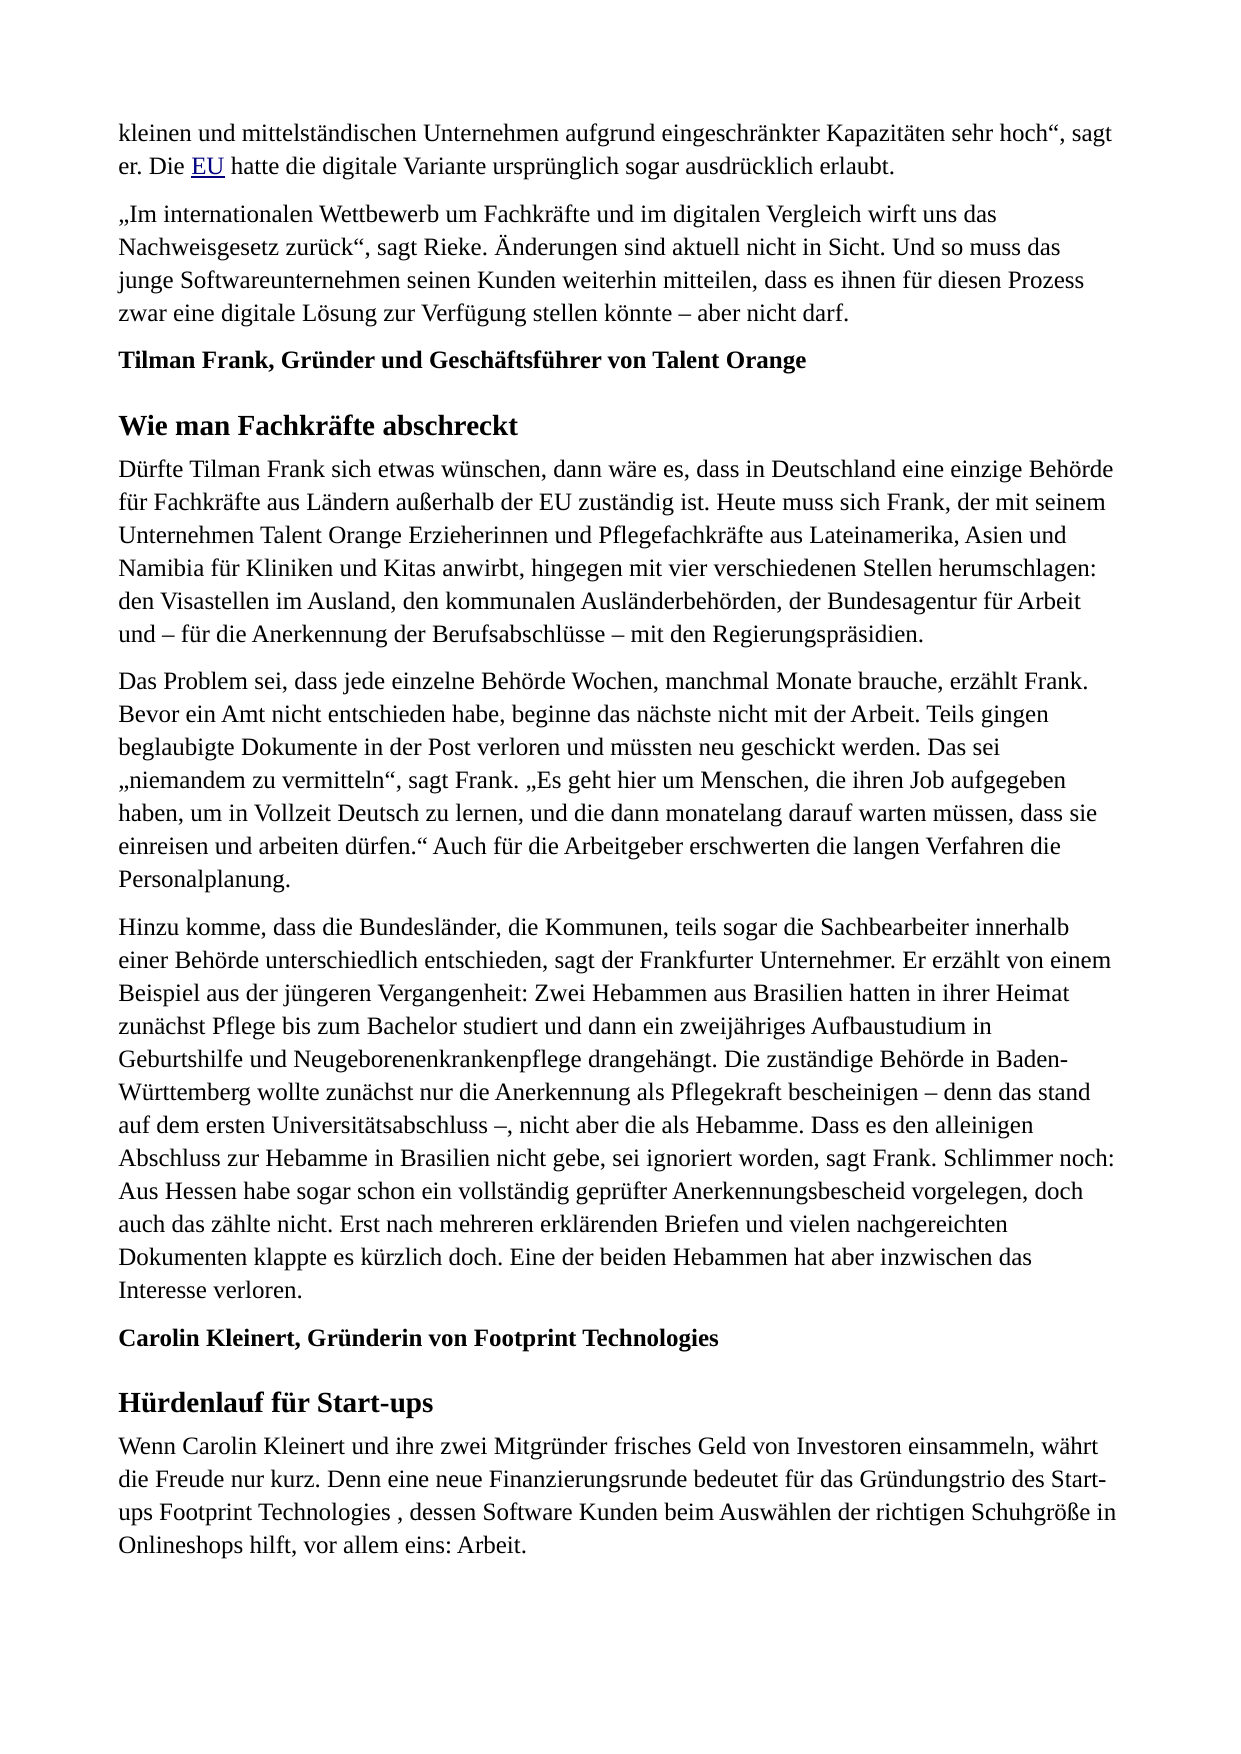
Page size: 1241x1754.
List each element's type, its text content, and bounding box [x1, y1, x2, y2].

text Wenn Carolin Kleinert und ihre zwei Mitgründer frisches Geld von Investoren einsammeln, währt die Freude nur kurz. Denn eine neue Finanzierungsrunde bedeutet für das Gründungstrio des Start-ups Footprint Technologies , dessen Software Kunden beim Auswählen der richtigen Schuhgröße in Onlineshops hilft, vor allem eins: Arbeit. [118, 1431, 1122, 1559]
subtitle Hürdenlauf für Start-ups [118, 1385, 1122, 1419]
text „Im internationalen Wettbewerb um Fachkräfte und im digitalen Vergleich wirft uns das Nachweisgesetz zurück“, sagt Rieke. Änderungen sind aktuell nicht in Sicht. Und so muss das junge Softwareunternehmen seinen Kunden weiterhin mitteilen, dass es ihnen für diesen Prozess zwar eine digitale Lösung zur Verfügung stellen könnte – aber nicht darf. [118, 199, 1122, 327]
subtitle Wie man Fachkräfte abschreckt [118, 408, 1122, 441]
text Das Problem sei, dass jede einzelne Behörde Wochen, manchmal Monate brauche, erzählt Frank. Bevor ein Amt nicht entschieden habe, beginne das nächste nicht mit der Arbeit. Teils gingen beglaubigte Dokumente in der Post verloren und müssten neu geschickt werden. Das sei „niemandem zu vermitteln“, sagt Frank. „Es geht hier um Menschen, die ihren Job aufgegeben haben, um in Vollzeit Deutsch zu lernen, und die dann monatelang darauf warten müssen, dass sie einreisen und arbeiten dürfen.“ Auch für die Arbeitgeber erschwerten die langen Verfahren die Personalplanung. [118, 666, 1122, 893]
text Tilman Frank, Gründer und Geschäftsführer von Talent Orange [118, 345, 1122, 374]
text Das Gesetz schreibt Unternehmen vor, ihren Mitarbeitern wesentliche Bedingungen des Arbeitsvertrags schriftlich zur Verfügung zu stellen. Im August letzten Jahres hat die Bundesregierung das Gesetz aufgrund einer EU-Richtlinie reformiert. Nun müssen zusätzliche Angaben dokumentiert werden, etwa zur Überstundenvergütung oder den Ruhezeiten. Der Nachweis „in elektronischer Form“ ist aber ausgeschlossen. „Die Formulierung vergegenwärtigt, dass das Gesetz ursprünglich von 1995 ist“, sagt Rieke. Klar, eine transparente Beschäftigung zu fördern sei eine gute Absicht. Dass das verpflichtend in Papierform erledigt werden muss, versteht Rieke aber nicht: „Der Mehraufwand ist gerade in kleinen und mittelständischen Unternehmen aufgrund eingeschränkter Kapazitäten sehr hoch“, sagt er. Die EU hatte die digitale Variante ursprünglich sogar ausdrücklich erlaubt. [118, 118, 1122, 180]
text Dürfte Tilman Frank sich etwas wünschen, dann wäre es, dass in Deutschland eine einzige Behörde für Fachkräfte aus Ländern außerhalb der EU zuständig ist. Heute muss sich Frank, der mit seinem Unternehmen Talent Orange Erzieherinnen und Pflegefachkräfte aus Lateinamerika, Asien und Namibia für Kliniken und Kitas anwirbt, hingegen mit vier verschiedenen Stellen herumschlagen: den Visastellen im Ausland, den kommunalen Ausländerbehörden, der Bundesagentur für Arbeit und – für die Anerkennung der Berufsabschlüsse – mit den Regierungspräsidien. [118, 454, 1122, 647]
text Hinzu komme, dass die Bundesländer, die Kommunen, teils sogar die Sachbearbeiter innerhalb einer Behörde unterschiedlich entschieden, sagt der Frankfurter Unternehmer. Er erzählt von einem Beispiel aus der jüngeren Vergangenheit: Zwei Hebammen aus Brasilien hatten in ihrer Heimat zunächst Pflege bis zum Bachelor studiert und dann ein zweijähriges Aufbaustudium in Geburtshilfe und Neugeborenenkrankenpflege drangehängt. Die zuständige Behörde in Baden-Württemberg wollte zunächst nur die Anerkennung als Pflegekraft bescheinigen – denn das stand auf dem ersten Universitätsabschluss –, nicht aber die als Hebamme. Dass es den alleinigen Abschluss zur Hebamme in Brasilien nicht gebe, sei ignoriert worden, sagt Frank. Schlimmer noch: Aus Hessen habe sogar schon ein vollständig geprüfter Anerkennungsbescheid vorgelegen, doch auch das zählte nicht. Erst nach mehreren erklärenden Briefen und vielen nachgereichten Dokumenten klappte es kürzlich doch. Eine der beiden Hebammen hat aber inzwischen das Interesse verloren. [118, 912, 1122, 1304]
text Carolin Kleinert, Gründerin von Footprint Technologies [118, 1323, 1122, 1352]
